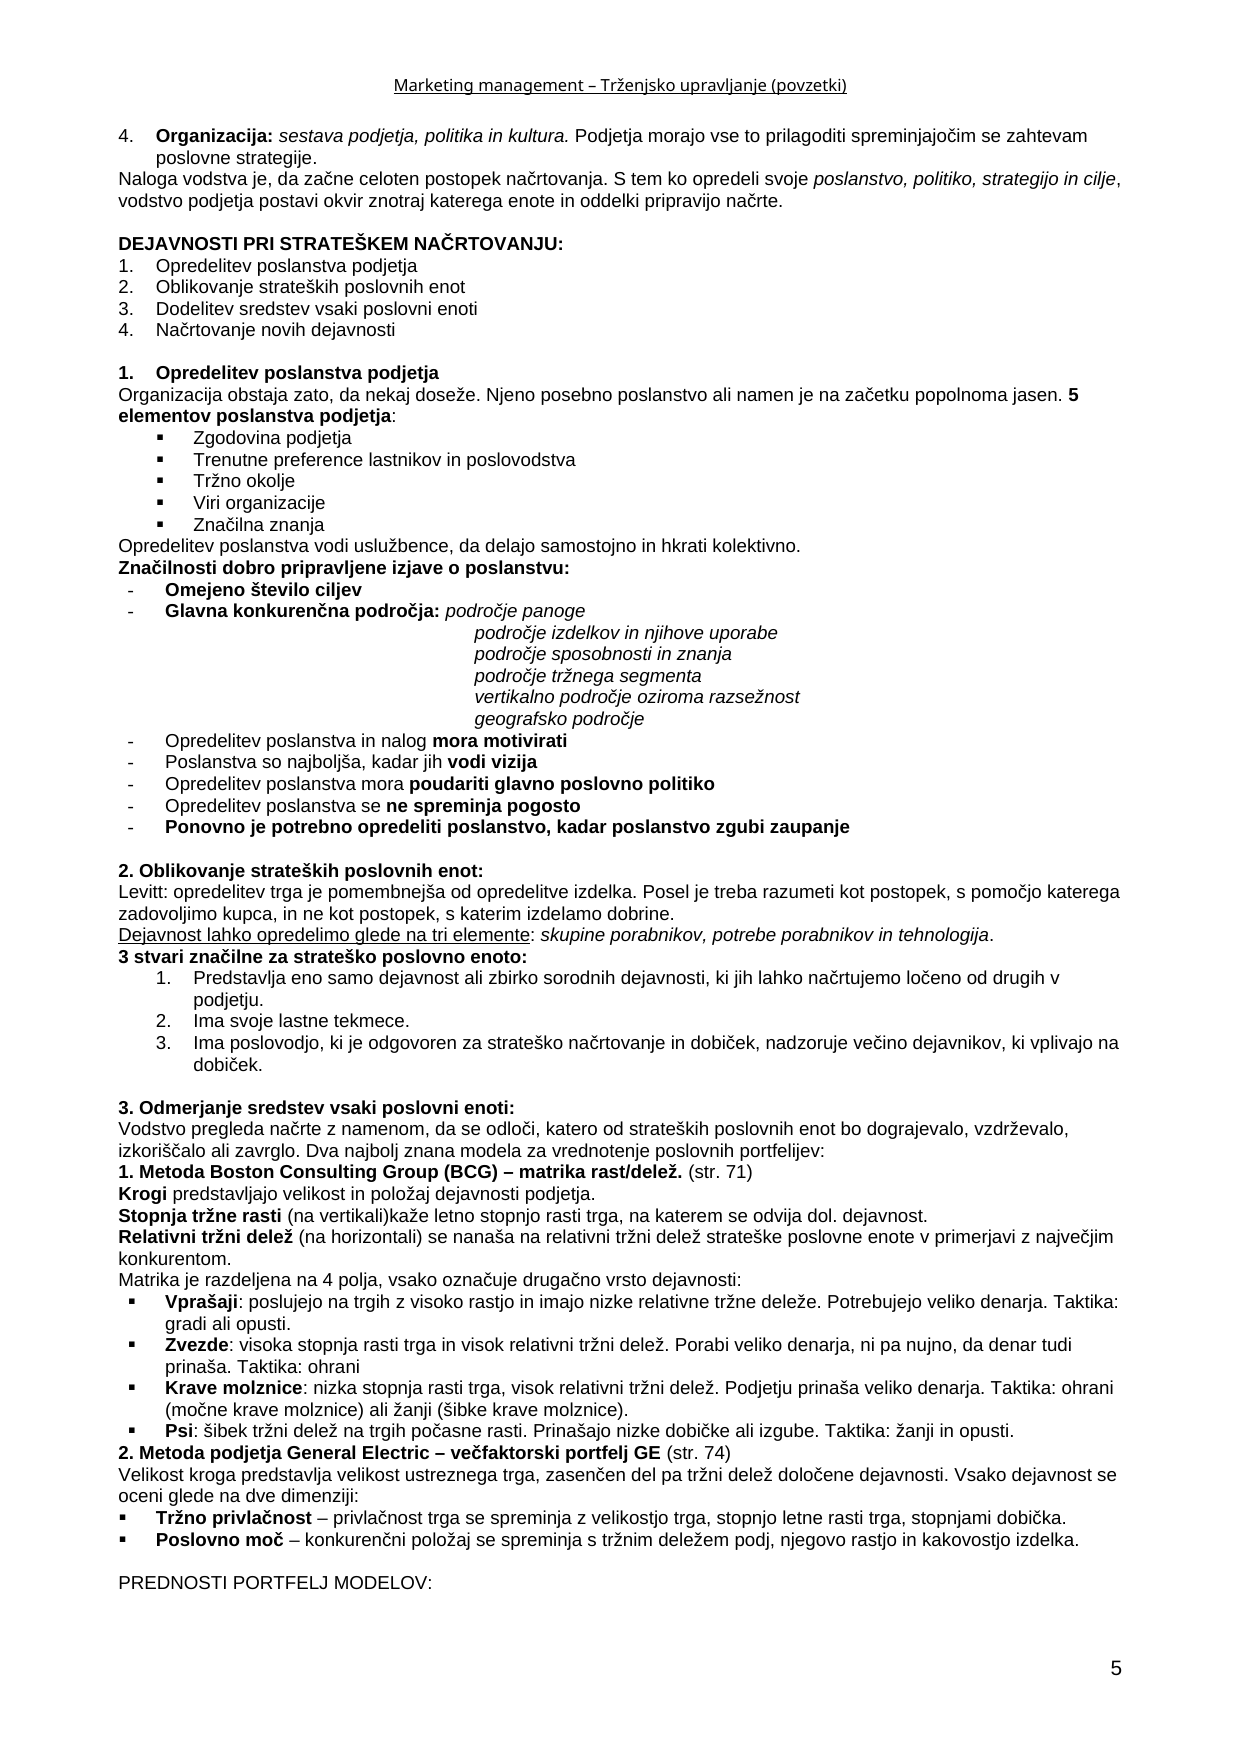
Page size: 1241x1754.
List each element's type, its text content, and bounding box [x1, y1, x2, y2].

text 2. Metoda podjetja General Electric – večfaktorski portfelj GE (str. 74) [118, 1442, 1122, 1463]
list Opredelitev poslanstva in nalog mora motivirati [127, 729, 1122, 751]
list Omejeno število ciljev [127, 578, 1122, 600]
text DEJAVNOSTI PRI STRATEŠKEM NAČRTOVANJU: [118, 233, 1122, 254]
text Opredelitev poslanstva vodi uslužbence, da delajo samostojno in hkrati kolektivno. [118, 535, 1122, 557]
list Opredelitev poslanstva podjetja [118, 362, 1122, 384]
list Opredelitev poslanstva se ne spreminja pogosto [127, 794, 1122, 816]
list Oblikovanje strateških poslovnih enot [118, 276, 1122, 297]
list Načrtovanje novih dejavnosti [118, 319, 1122, 341]
list Trenutne preference lastnikov in poslovodstva [156, 448, 1122, 470]
text vertikalno področje oziroma razsežnost [474, 686, 1122, 708]
list Predstavlja eno samo dejavnost ali zbirko sorodnih dejavnosti, ki jih lahko načrtujemo ločeno od drugih v podjetju. [156, 967, 1122, 1010]
text Krogi predstavljajo velikost in položaj dejavnosti podjetja. [118, 1183, 1122, 1204]
text Naloga vodstva je, da začne celoten postopek načrtovanja. S tem ko opredeli svoje poslanstvo, politiko, strategijo in cilje, vodstvo podjetja postavi okvir znotraj katerega enote in oddelki pripravijo načrte. [118, 168, 1122, 211]
list Zgodovina podjetja [156, 427, 1122, 448]
list Glavna konkurenčna področja: področje panoge [127, 600, 1122, 622]
list Ponovno je potrebno opredeliti poslanstvo, kadar poslanstvo zgubi zaupanje [127, 816, 1122, 838]
list Viri organizacije [156, 492, 1122, 513]
list Opredelitev poslanstva mora poudariti glavno poslovno politiko [127, 773, 1122, 794]
list Poslanstva so najboljša, kadar jih vodi vizija [127, 751, 1122, 773]
list Vprašaji: poslujejo na trgih z visoko rastjo in imajo nizke relativne tržne deleže. Potrebujejo veliko denarja. Taktika: gradi ali opusti. [127, 1291, 1122, 1334]
text geografsko področje [474, 708, 1122, 729]
text Organizacija obstaja zato, da nekaj doseže. Njeno posebno poslanstvo ali namen je na začetku popolnoma jasen. 5 elementov poslanstva podjetja: [118, 384, 1122, 427]
list Zvezde: visoka stopnja rasti trga in visok relativni tržni delež. Porabi veliko denarja, ni pa nujno, da denar tudi prinaša. Taktika: ohrani [127, 1334, 1122, 1377]
text 1. Metoda Boston Consulting Group (BCG) – matrika rast/delež. (str. 71) [118, 1161, 1122, 1183]
list Poslovno moč – konkurenčni položaj se spreminja s tržnim deležem podj, njegovo rastjo in kakovostjo izdelka. [118, 1528, 1122, 1550]
text Levitt: opredelitev trga je pomembnejša od opredelitve izdelka. Posel je treba razumeti kot postopek, s pomočjo katerega zadovoljimo kupca, in ne kot postopek, s katerim izdelamo dobrine. [118, 881, 1122, 924]
text področje izdelkov in njihove uporabe [474, 622, 1122, 643]
text PREDNOSTI PORTFELJ MODELOV: [118, 1572, 1122, 1593]
text področje tržnega segmenta [474, 665, 1122, 686]
text Relativni tržni delež (na horizontali) se nanaša na relativni tržni delež strateške poslovne enote v primerjavi z največjim konkurentom. [118, 1226, 1122, 1269]
text Vodstvo pregleda načrte z namenom, da se odloči, katero od strateških poslovnih enot bo dograjevalo, vzdrževalo, izkoriščalo ali zavrglo. Dva najbolj znana modela za vrednotenje poslovnih portfelijev: [118, 1118, 1122, 1161]
list Opredelitev poslanstva podjetja [118, 254, 1122, 276]
text 3. Odmerjanje sredstev vsaki poslovni enoti: [118, 1097, 1122, 1118]
list Dodelitev sredstev vsaki poslovni enoti [118, 297, 1122, 319]
list Psi: šibek tržni delež na trgih počasne rasti. Prinašajo nizke dobičke ali izgube. Taktika: žanji in opusti. [127, 1420, 1122, 1442]
text 2. Oblikovanje strateških poslovnih enot: [118, 859, 1122, 881]
list Tržno privlačnost – privlačnost trga se spreminja z velikostjo trga, stopnjo letne rasti trga, stopnjami dobička. [118, 1507, 1122, 1528]
list Organizacija: sestava podjetja, politika in kultura. Podjetja morajo vse to prilagoditi spreminjajočim se zahtevam poslovne strategije. [118, 125, 1122, 168]
text 3 stvari značilne za strateško poslovno enoto: [118, 946, 1122, 967]
list Tržno okolje [156, 470, 1122, 492]
list Značilna znanja [156, 513, 1122, 535]
text področje sposobnosti in znanja [474, 643, 1122, 665]
text Značilnosti dobro pripravljene izjave o poslanstvu: [118, 557, 1122, 578]
text Dejavnost lahko opredelimo glede na tri elemente: skupine porabnikov, potrebe porabnikov in tehnologija. [118, 924, 1122, 946]
text Stopnja tržne rasti (na vertikali)kaže letno stopnjo rasti trga, na katerem se odvija dol. dejavnost. [118, 1204, 1122, 1226]
text Matrika je razdeljena na 4 polja, vsako označuje drugačno vrsto dejavnosti: [118, 1269, 1122, 1291]
list Ima poslovodjo, ki je odgovoren za strateško načrtovanje in dobiček, nadzoruje večino dejavnikov, ki vplivajo na dobiček. [156, 1032, 1122, 1075]
list Krave molznice: nizka stopnja rasti trga, visok relativni tržni delež. Podjetju prinaša veliko denarja. Taktika: ohrani (močne krave molznice) ali žanji (šibke krave molznice). [127, 1377, 1122, 1420]
list Ima svoje lastne tekmece. [156, 1010, 1122, 1032]
text Velikost kroga predstavlja velikost ustreznega trga, zasenčen del pa tržni delež določene dejavnosti. Vsako dejavnost se oceni glede na dve dimenziji: [118, 1463, 1122, 1507]
